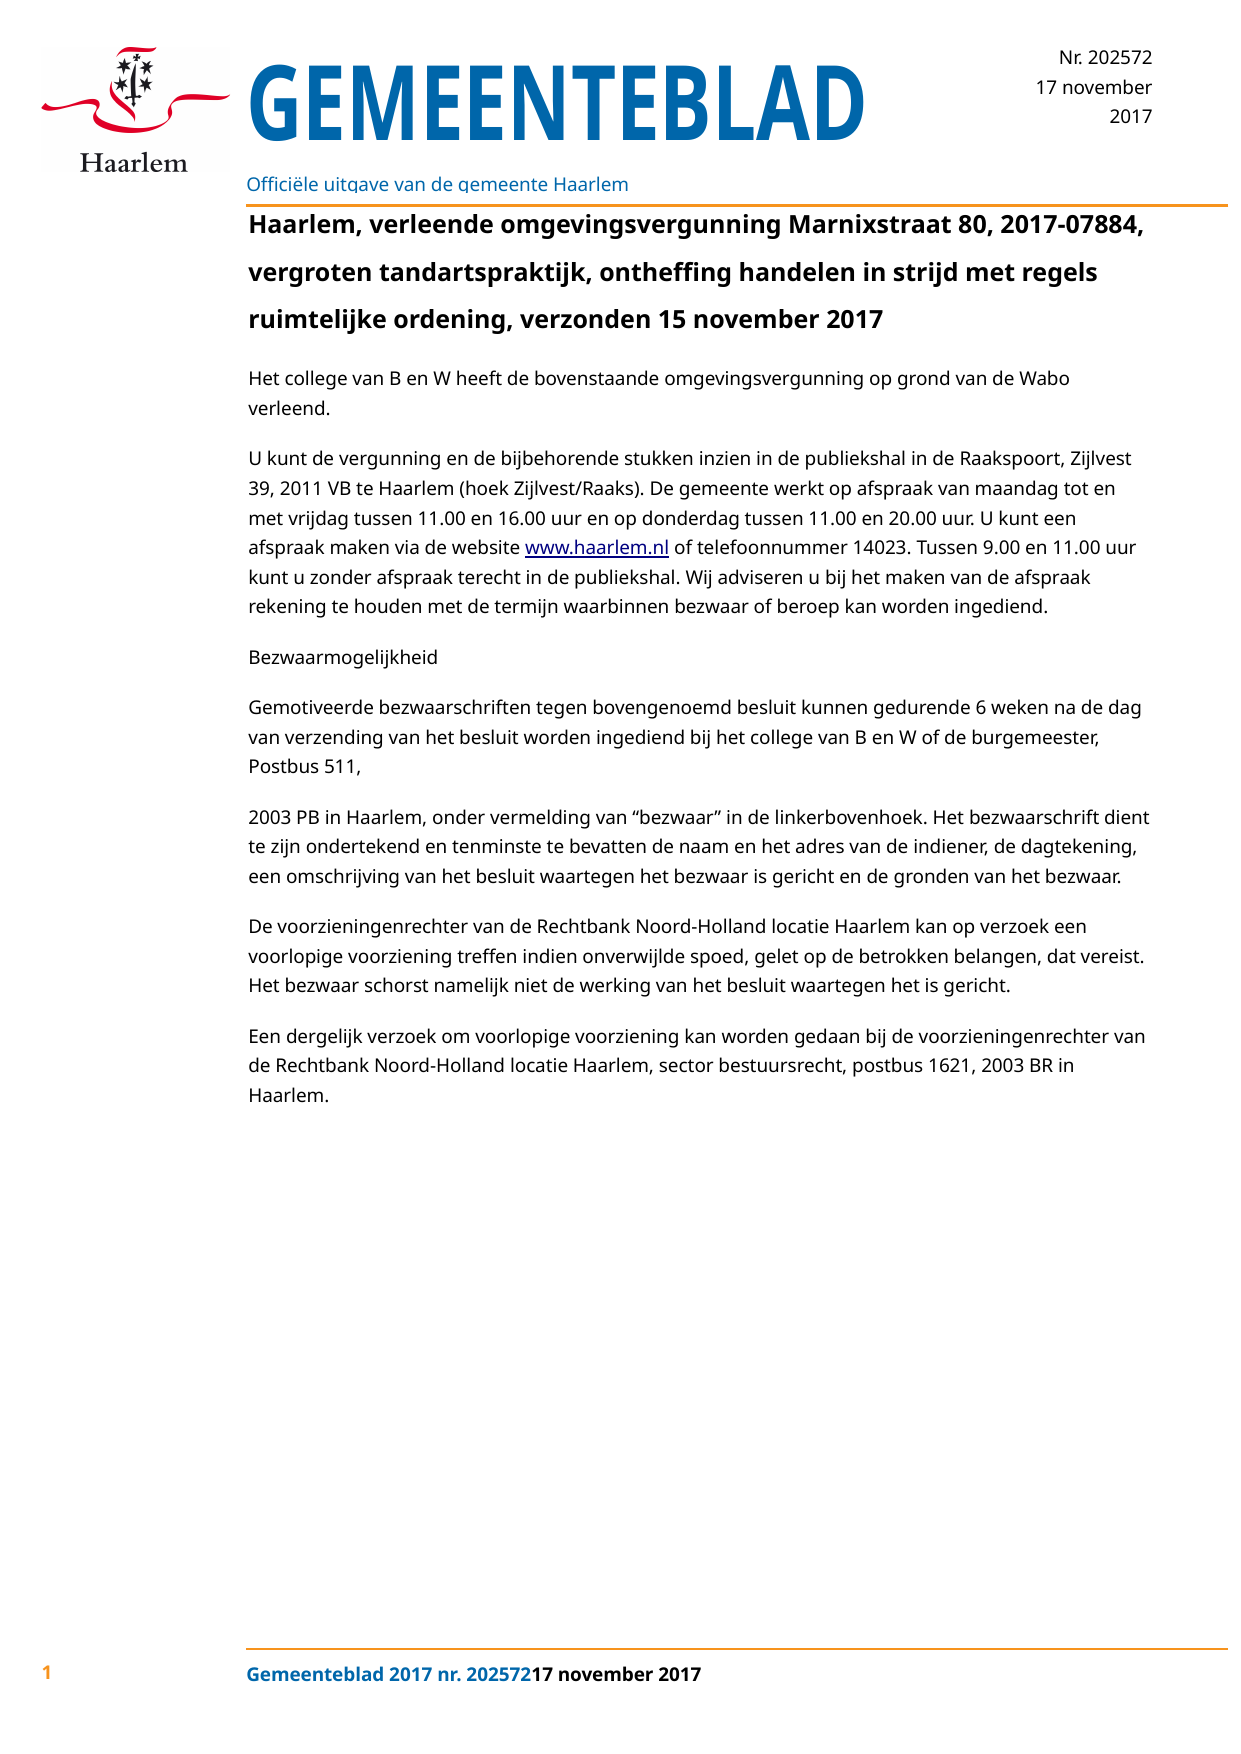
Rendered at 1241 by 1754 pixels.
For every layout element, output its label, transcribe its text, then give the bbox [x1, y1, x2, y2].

text U kunt de vergunning en de bijbehorende stukken inzien in de publiekshal in de Raakspoort, Zijlvest 39, 2011 VB te Haarlem (hoek Zijlvest/Raaks). De gemeente werkt op afspraak van maandag tot en met vrijdag tussen 11.00 en 16.00 uur en op donderdag tussen 11.00 en 20.00 uur. U kunt een afspraak maken via de website www.haarlem.nl of telefoonnummer 14023. Tussen 9.00 en 11.00 uur kunt u zonder afspraak terecht in de publiekshal. Wij adviseren u bij het maken van de afspraak rekening te houden met de termijn waarbinnen bezwaar of beroep kan worden ingediend. [248, 446, 1152, 619]
text Gemotiveerde bezwaarschriften tegen bovengenoemd besluit kunnen gedurende 6 weken na de dag van verzending van het besluit worden ingediend bij het college van B en W of de burgemeester, Postbus 511, [248, 694, 1152, 779]
text Het college van B en W heeft de bovenstaande omgevingsvergunning op grond van de Wabo verleend. [248, 366, 1152, 421]
text Haarlem, verleende omgevingsvergunning Marnixstraat 80, 2017-07884, vergroten tandartspraktijk, ontheffing handelen in strijd met regels ruimtelijke ordening, verzonden 15 november 2017 [248, 207, 1152, 336]
text De voorzieningenrechter van de Rechtbank Noord-Holland locatie Haarlem kan op verzoek een voorlopige voorziening treffen indien onverwijlde spoed, gelet op de betrokken belangen, dat vereist. Het bezwaar schorst namelijk niet de werking van het besluit waartegen het is gericht. [248, 913, 1152, 998]
picture [41, 47, 231, 172]
text Bezwaarmogelijkheid [248, 644, 1152, 669]
text Een dergelijk verzoek om voorlopige voorziening kan worden gedaan bij de voorzieningenrechter van de Rechtbank Noord-Holland locatie Haarlem, sector bestuursrecht, postbus 1621, 2003 BR in Haarlem. [248, 1023, 1152, 1108]
text 2003 PB in Haarlem, onder vermelding van “bezwaar” in de linkerbovenhoek. Het bezwaarschrift dient te zijn ondertekend en tenminste te bevatten de naam en het adres van de indiener, de dagtekening, een omschrijving van het besluit waartegen het bezwaar is gericht en de gronden van het bezwaar. [248, 804, 1152, 889]
